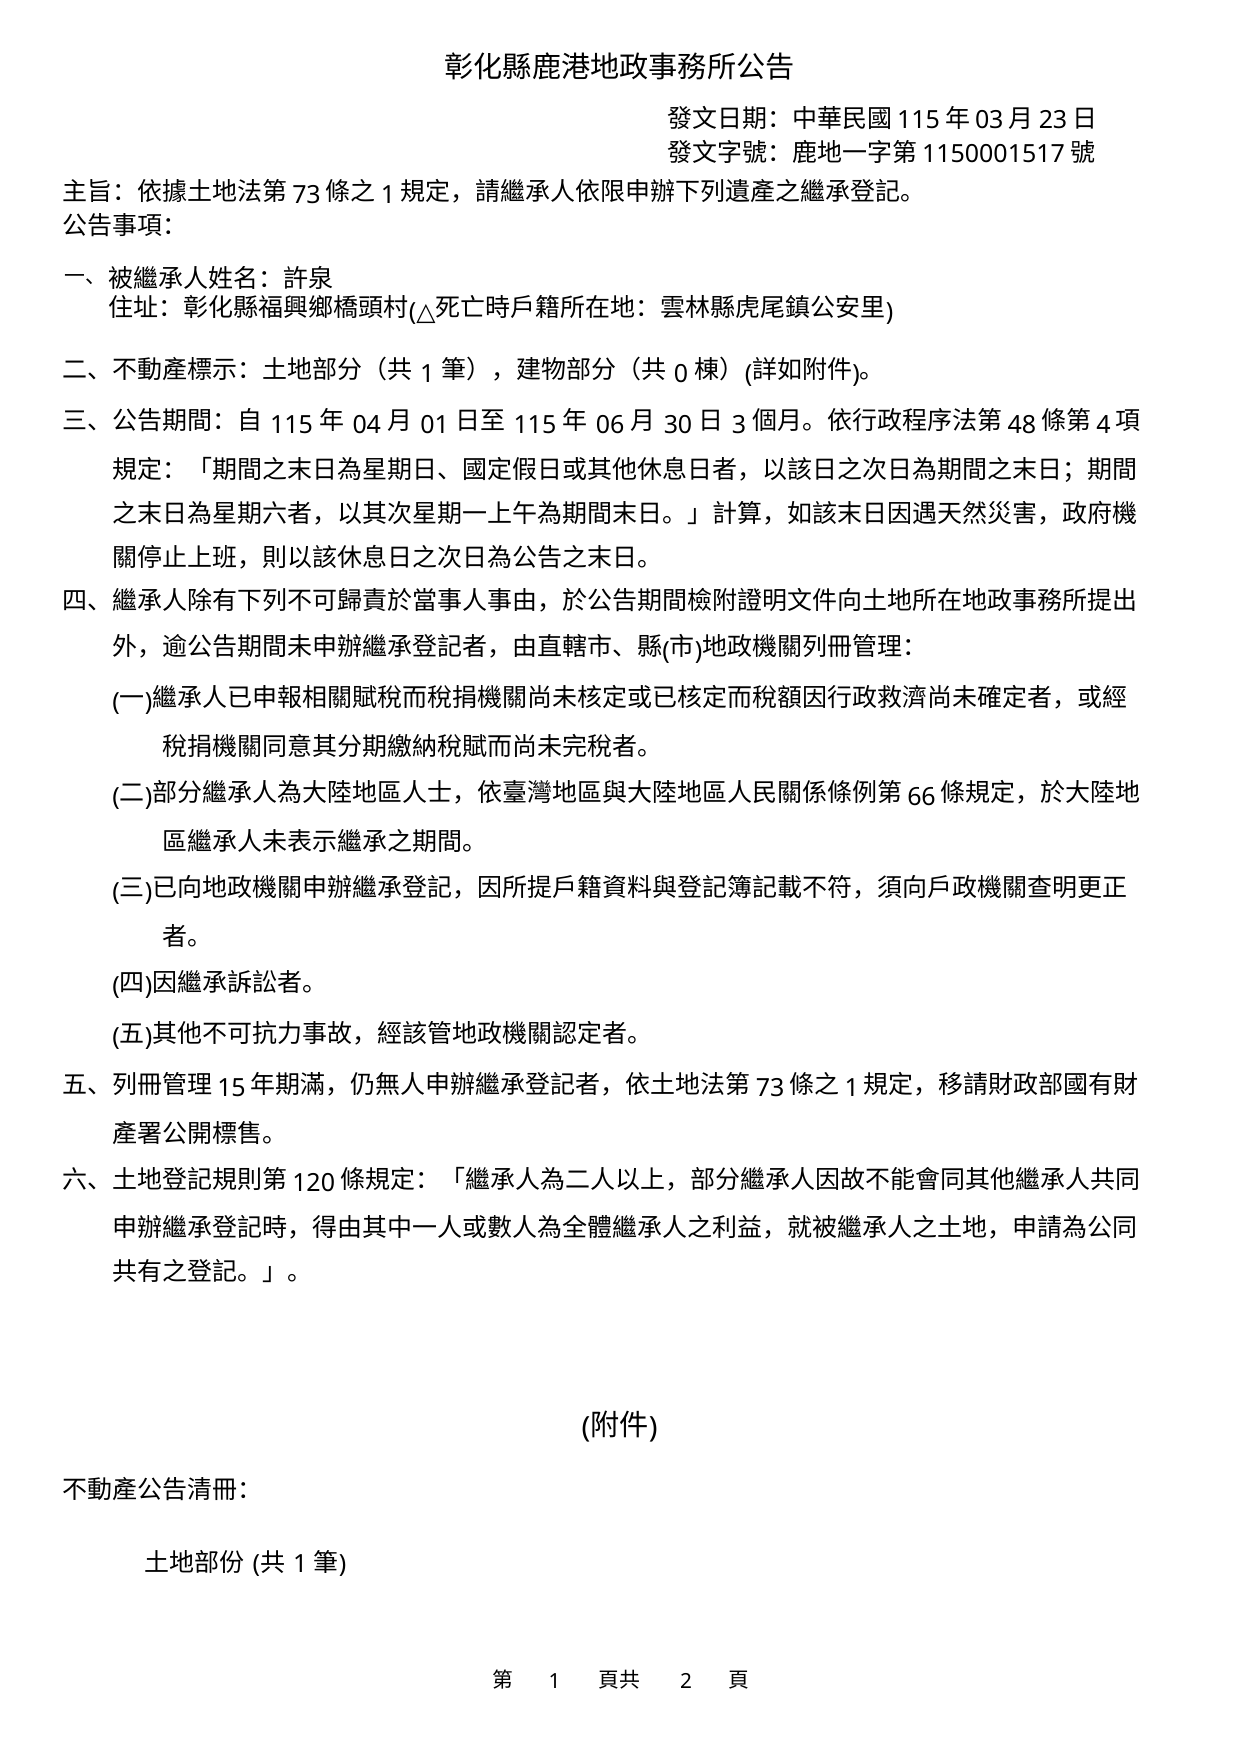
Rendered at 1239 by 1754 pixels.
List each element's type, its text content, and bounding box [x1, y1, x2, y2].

table_cell [718, 1600, 759, 1660]
table_header [1177, 0, 1239, 41]
table_cell [759, 1660, 1177, 1701]
table_cell [1177, 264, 1239, 315]
table_cell [653, 95, 667, 177]
table_cell 第 [483, 1660, 523, 1701]
table_cell 發文日期：中華民國115年03月23日 發文字號：鹿地一字第1150001517號 [667, 95, 1177, 177]
table_cell [1177, 1600, 1239, 1660]
table_cell 一、 [62, 264, 109, 315]
table_header [0, 0, 62, 41]
table_cell [1177, 1355, 1239, 1395]
table_cell [62, 95, 109, 177]
table_cell 1 [523, 1660, 585, 1701]
table_cell [483, 95, 523, 177]
table_cell [1177, 1660, 1239, 1701]
table_cell [0, 1355, 62, 1395]
table_cell [0, 1529, 62, 1600]
table_cell [109, 1600, 482, 1660]
table_cell [62, 315, 109, 356]
table_cell [483, 1600, 523, 1660]
table_cell [1177, 177, 1239, 264]
table_cell [585, 1600, 653, 1660]
table_cell [0, 1395, 62, 1456]
table_cell [0, 264, 62, 315]
table_cell [523, 95, 585, 177]
table_cell 頁 [718, 1660, 759, 1701]
table_cell 頁共 [585, 1660, 653, 1701]
table_cell [585, 1355, 653, 1395]
table_cell [62, 1660, 109, 1701]
table_cell (附件) [62, 1395, 1177, 1456]
table_header [759, 0, 1177, 41]
table_cell 被繼承人姓名：許泉 住址：彰化縣福興鄉橋頭村(△死亡時戶籍所在地：雲林縣虎尾鎮公安里) [109, 264, 1177, 356]
table_header [718, 0, 759, 41]
table_cell [0, 41, 62, 94]
table_cell [109, 1355, 482, 1395]
table_header [62, 0, 109, 41]
table_cell [1177, 1456, 1239, 1528]
table_header [585, 0, 653, 41]
table_cell [759, 1355, 1177, 1395]
table_cell [1177, 95, 1239, 177]
table_cell [0, 95, 62, 177]
table_cell [1177, 41, 1239, 94]
table_cell [0, 1600, 62, 1660]
table_cell [1177, 315, 1239, 356]
table_cell [667, 1355, 718, 1395]
table_cell 主旨：依據土地法第73條之1規定，請繼承人依限申辦下列遺產之繼承登記。 公告事項： [62, 177, 1177, 264]
table_cell 二、不動產標示：土地部分（共 1 筆），建物部分（共 0 棟）(詳如附件)。 三、公告期間：自 115 年 04 月 01 日至 115 年 06 月 30 日 3 個月。依行政程序法第48條第4項 規定：「期間之末日為星期日、國定假日或其他休息日者，以該日之次日為期間之末日；期間 之末日為星期六者，以其次星期一上午為期間末日。」計算，如該末日因遇天然災害，政府機 關停止上班，則以該休息日之次日為公告之末日。 四、繼承人除有下列不可歸責於當事人事由，於公告期間檢附證明文件向土地所在地政事務所提出 外，逾公告期間未申辦繼承登記者，由直轄市、縣(市)地政機關列冊管理： (一)繼承人已申報相關賦稅而稅捐機關尚未核定或已核定而稅額因行政救濟尚未確定者，或經 稅捐機關同意其分期繳納稅賦而尚未完稅者。 (二)部分繼承人為大陸地區人士，依臺灣地區與大陸地區人民關係條例第66條規定，於大陸地 區繼承人未表示繼承之期間。 (三)已向地政機關申辦繼承登記，因所提戶籍資料與登記簿記載不符，須向戶政機關查明更正 者。 (四)因繼承訴訟者。 (五)其他不可抗力事故，經該管地政機關認定者。 五、列冊管理15年期滿，仍無人申辦繼承登記者，依土地法第73條之1規定，移請財政部國有財 產署公開標售。 六、土地登記規則第120條規定：「繼承人為二人以上，部分繼承人因故不能會同其他繼承人共同 申辦繼承登記時，得由其中一人或數人為全體繼承人之利益，就被繼承人之土地，申請為公同 共有之登記。」。 [62, 356, 1177, 1354]
table_cell [523, 1600, 585, 1660]
table_cell [62, 1355, 109, 1395]
table_cell [585, 95, 653, 177]
table_cell [0, 315, 62, 356]
table_cell 2 [653, 1660, 718, 1701]
table_cell [0, 1456, 62, 1528]
table_cell 彰化縣鹿港地政事務所公告 [62, 41, 1177, 94]
table_header [653, 0, 667, 41]
table_cell 不動產公告清冊： [62, 1456, 1177, 1528]
table_cell [523, 1355, 585, 1395]
table_cell [653, 1600, 667, 1660]
table_cell [653, 1355, 667, 1395]
table_header [667, 0, 718, 41]
table_cell [1177, 356, 1239, 1354]
table_cell [109, 95, 482, 177]
table_cell [0, 1660, 62, 1701]
table_cell [483, 1355, 523, 1395]
table_cell [0, 177, 62, 264]
table_cell [0, 356, 62, 1354]
table_cell [62, 1600, 109, 1660]
table_cell [109, 1660, 482, 1701]
table_cell 土地部份 (共 1 筆) [62, 1529, 1177, 1600]
table_cell [1177, 1395, 1239, 1456]
table_cell [667, 1600, 718, 1660]
table_header [483, 0, 523, 41]
table_cell [718, 1355, 759, 1395]
table_header [109, 0, 482, 41]
table_cell [1177, 1529, 1239, 1600]
table_header [523, 0, 585, 41]
table_cell [759, 1600, 1177, 1660]
